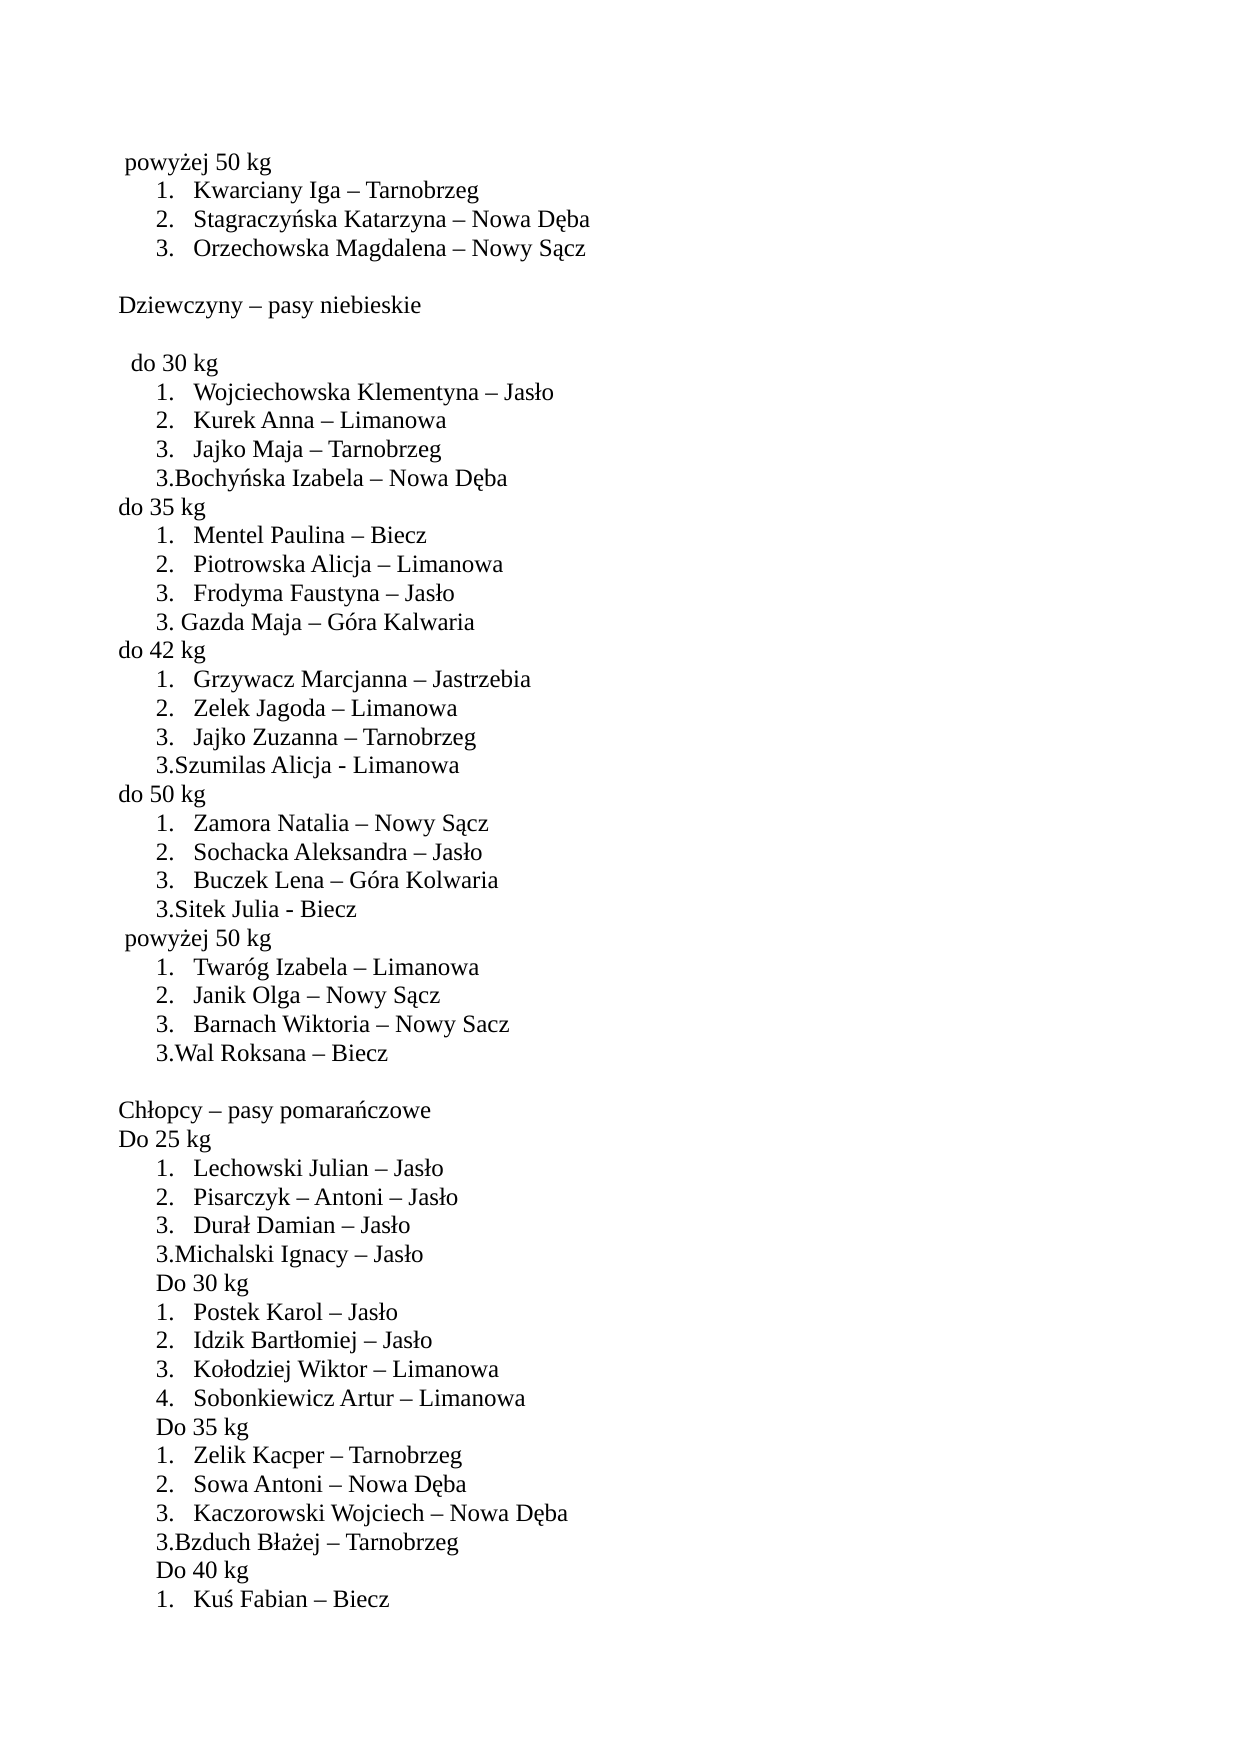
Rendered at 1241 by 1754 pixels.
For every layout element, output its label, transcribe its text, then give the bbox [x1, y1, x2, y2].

text powyżej 50 kg [118, 923, 1122, 952]
text Do 25 kg [118, 1124, 1122, 1153]
list Pisarczyk – Antoni – Jasło [156, 1182, 1122, 1211]
list Kołodziej Wiktor – Limanowa [156, 1354, 1122, 1383]
text 3.Wal Roksana – Biecz [156, 1038, 1122, 1067]
list Kwarciany Iga – Tarnobrzeg [156, 176, 1122, 204]
text Chłopcy – pasy pomarańczowe [118, 1096, 1122, 1124]
list Twaróg Izabela – Limanowa [156, 952, 1122, 981]
list Mentel Paulina – Biecz [156, 521, 1122, 549]
list Janik Olga – Nowy Sącz [156, 981, 1122, 1009]
list Kuś Fabian – Biecz [156, 1584, 1122, 1613]
text Do 30 kg [156, 1268, 1122, 1297]
list Durał Damian – Jasło [156, 1211, 1122, 1239]
list Grzywacz Marcjanna – Jastrzebia [156, 664, 1122, 693]
text do 42 kg [118, 636, 1122, 664]
list Jajko Maja – Tarnobrzeg [156, 434, 1122, 463]
list Idzik Bartłomiej – Jasło [156, 1326, 1122, 1354]
list Sowa Antoni – Nowa Dęba [156, 1469, 1122, 1498]
list Jajko Zuzanna – Tarnobrzeg [156, 722, 1122, 751]
list Lechowski Julian – Jasło [156, 1153, 1122, 1182]
list Sobonkiewicz Artur – Limanowa [156, 1383, 1122, 1412]
list Kaczorowski Wojciech – Nowa Dęba [156, 1498, 1122, 1527]
text powyżej 50 kg [118, 147, 1122, 176]
text Do 40 kg [156, 1556, 1122, 1584]
list Zelik Kacper – Tarnobrzeg [156, 1441, 1122, 1469]
list Sochacka Aleksandra – Jasło [156, 837, 1122, 866]
list Postek Karol – Jasło [156, 1297, 1122, 1326]
list Barnach Wiktoria – Nowy Sacz [156, 1009, 1122, 1038]
text 3. Gazda Maja – Góra Kalwaria [156, 607, 1122, 636]
list Zelek Jagoda – Limanowa [156, 693, 1122, 722]
text Dziewczyny – pasy niebieskie [118, 291, 1122, 319]
list Buczek Lena – Góra Kolwaria [156, 866, 1122, 894]
text 3.Sitek Julia - Biecz [156, 894, 1122, 923]
text 3.Michalski Ignacy – Jasło [156, 1239, 1122, 1268]
list Frodyma Faustyna – Jasło [156, 578, 1122, 607]
text do 35 kg [118, 492, 1122, 521]
text do 50 kg [118, 779, 1122, 808]
text do 30 kg [118, 348, 1122, 377]
list Stagraczyńska Katarzyna – Nowa Dęba [156, 204, 1122, 233]
text 3.Bochyńska Izabela – Nowa Dęba [156, 463, 1122, 492]
list Kurek Anna – Limanowa [156, 406, 1122, 434]
list Piotrowska Alicja – Limanowa [156, 549, 1122, 578]
list Zamora Natalia – Nowy Sącz [156, 808, 1122, 837]
text Do 35 kg [156, 1412, 1122, 1441]
list Orzechowska Magdalena – Nowy Sącz [156, 233, 1122, 262]
list Wojciechowska Klementyna – Jasło [156, 377, 1122, 406]
text 3.Szumilas Alicja - Limanowa [156, 751, 1122, 779]
text 3.Bzduch Błażej – Tarnobrzeg [156, 1527, 1122, 1556]
